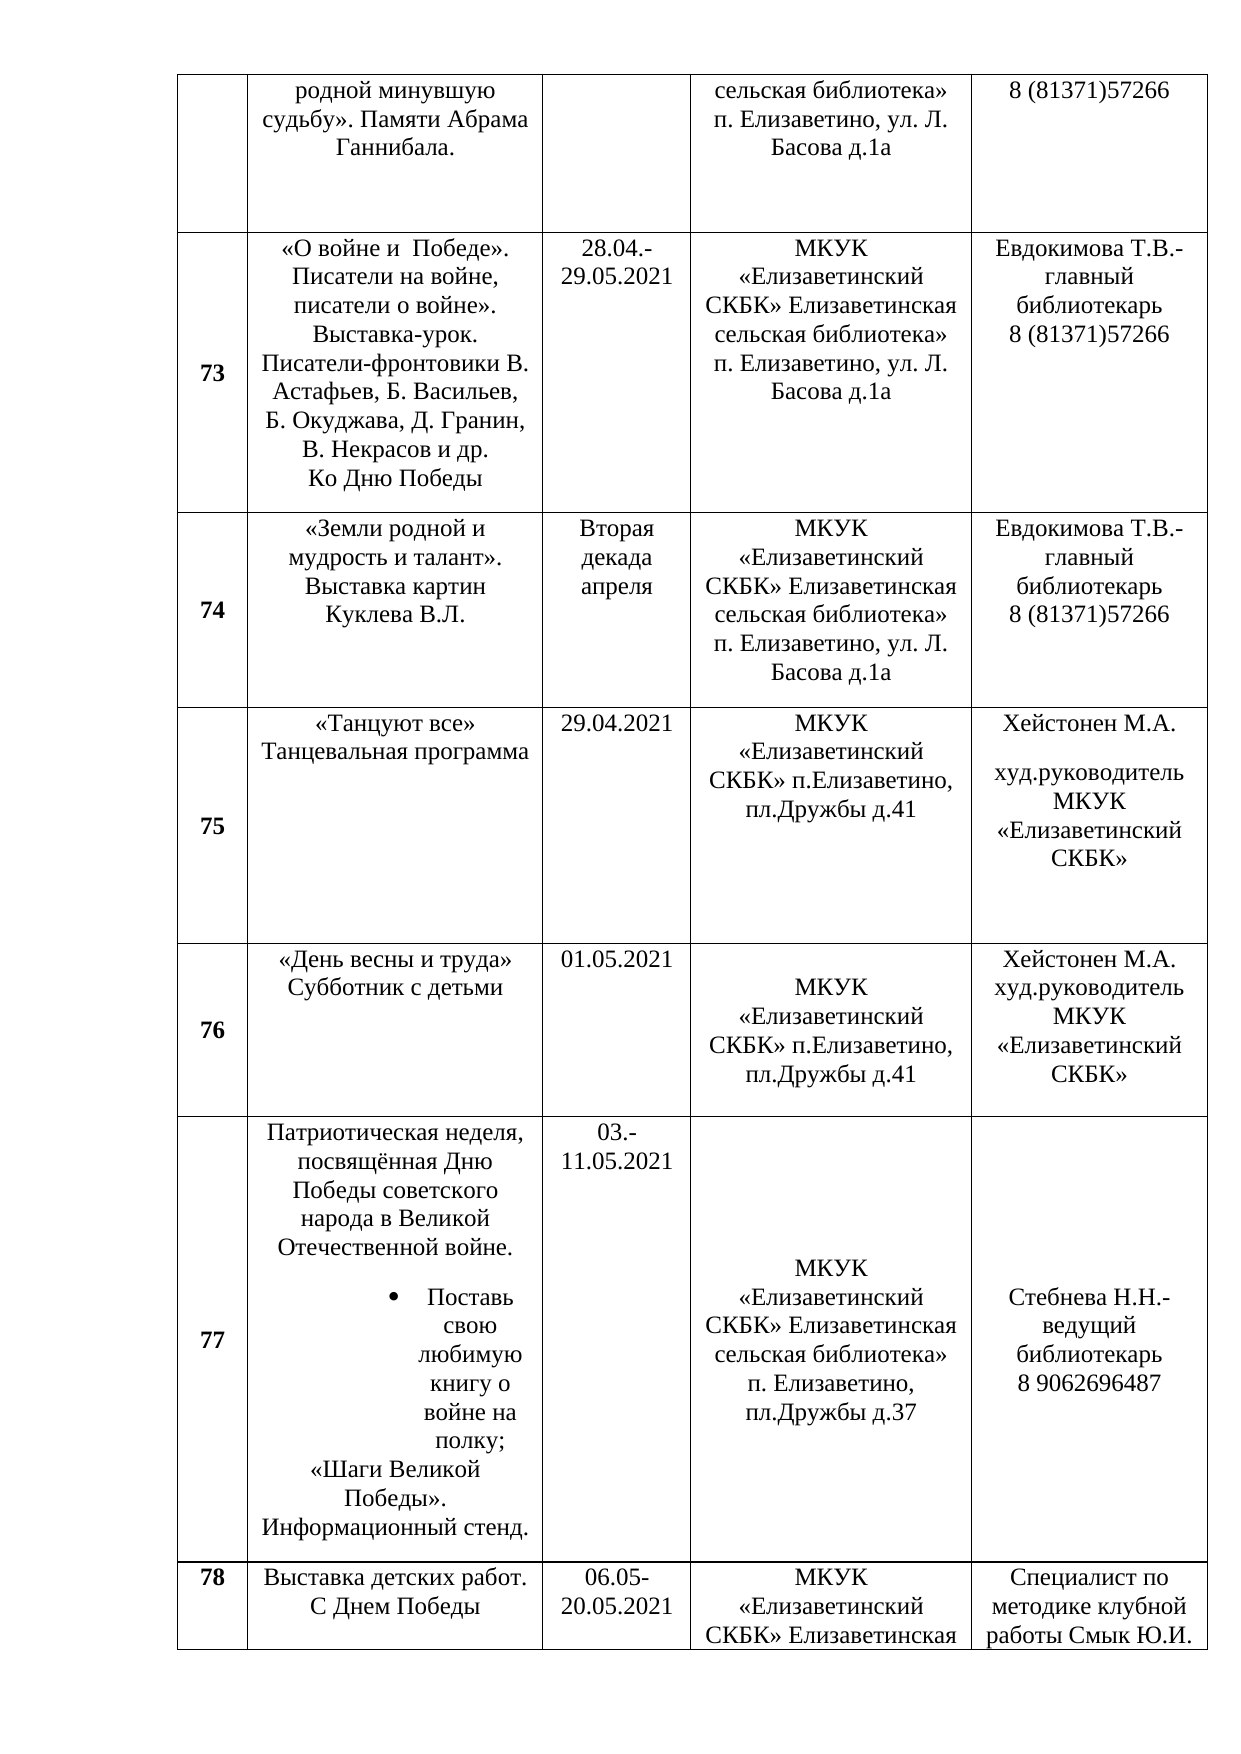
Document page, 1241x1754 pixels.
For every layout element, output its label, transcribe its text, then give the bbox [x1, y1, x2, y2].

table_cell 01.05.2021 [543, 944, 690, 1116]
table_cell сельская библиотека» п. Елизаветино, ул. Л. Басова д.1а [691, 75, 971, 232]
table_cell МКУК «Елизаветинский СКБК» Елизаветинская [691, 1563, 971, 1649]
table_cell 75 [178, 708, 247, 943]
table_cell Специалист по методике клубной работы Смык Ю.И. [972, 1563, 1207, 1649]
table_cell Выставка детских работ. С Днем Победы [248, 1563, 542, 1649]
table_cell Хейстонен М.А. худ.руководитель МКУК «Елизаветинский СКБК» [972, 708, 1207, 943]
table_cell Хейстонен М.А. худ.руководитель МКУК «Елизаветинский СКБК» [972, 944, 1207, 1116]
table_cell МКУК «Елизаветинский СКБК» п.Елизаветино, пл.Дружбы д.41 [691, 944, 971, 1116]
table_cell 74 [178, 513, 247, 707]
table_cell «Танцуют все» Танцевальная программа [248, 708, 542, 943]
table_cell МКУК «Елизаветинский СКБК» Елизаветинская сельская библиотека» п. Елизаветино, ул. Л. Басова д.1а [691, 233, 971, 512]
table_cell 8 (81371)57266 [972, 75, 1207, 232]
table_cell 77 [178, 1117, 247, 1561]
table_cell Стебнева Н.Н.-ведущий библиотекарь 8 9062696487 [972, 1117, 1207, 1561]
table_cell МКУК «Елизаветинский СКБК» Елизаветинская сельская библиотека» п. Елизаветино, пл.Дружбы д.37 [691, 1117, 971, 1561]
table_cell «Земли родной и мудрость и талант». Выставка картин Куклева В.Л. [248, 513, 542, 707]
table_cell 06.05-20.05.2021 [543, 1563, 690, 1649]
table_cell родной минувшую судьбу». Памяти Абрама Ганнибала. [248, 75, 542, 232]
table_cell «О войне и Победе». Писатели на войне, писатели о войне». Выставка-урок. Писатели-фронтовики В. Астафьев, Б. Васильев, Б. Окуджава, Д. Гранин, В. Некрасов и др. Ко Дню Победы [248, 233, 542, 512]
table_cell Евдокимова Т.В.-главный библиотекарь 8 (81371)57266 [972, 233, 1207, 512]
table_cell 03.-11.05.2021 [543, 1117, 690, 1561]
table_cell Патриотическая неделя, посвящённая Дню Победы советского народа в Великой Отечественной войне. Поставь свою любимую книгу о войне на полку; «Шаги Великой Победы». Информационный стенд. [248, 1117, 542, 1561]
table_cell МКУК «Елизаветинский СКБК» Елизаветинская сельская библиотека» п. Елизаветино, ул. Л. Басова д.1а [691, 513, 971, 707]
table_cell 78 [178, 1563, 247, 1649]
table_cell Вторая декада апреля [543, 513, 690, 707]
table_cell 29.04.2021 [543, 708, 690, 943]
table_cell «День весны и труда» Субботник с детьми [248, 944, 542, 1116]
table_cell [543, 75, 690, 232]
table_cell Евдокимова Т.В.-главный библиотекарь 8 (81371)57266 [972, 513, 1207, 707]
table_cell 76 [178, 944, 247, 1116]
table_cell 73 [178, 233, 247, 512]
table_cell МКУК «Елизаветинский СКБК» п.Елизаветино, пл.Дружбы д.41 [691, 708, 971, 943]
table_cell [178, 75, 247, 232]
table_cell 28.04.- 29.05.2021 [543, 233, 690, 512]
